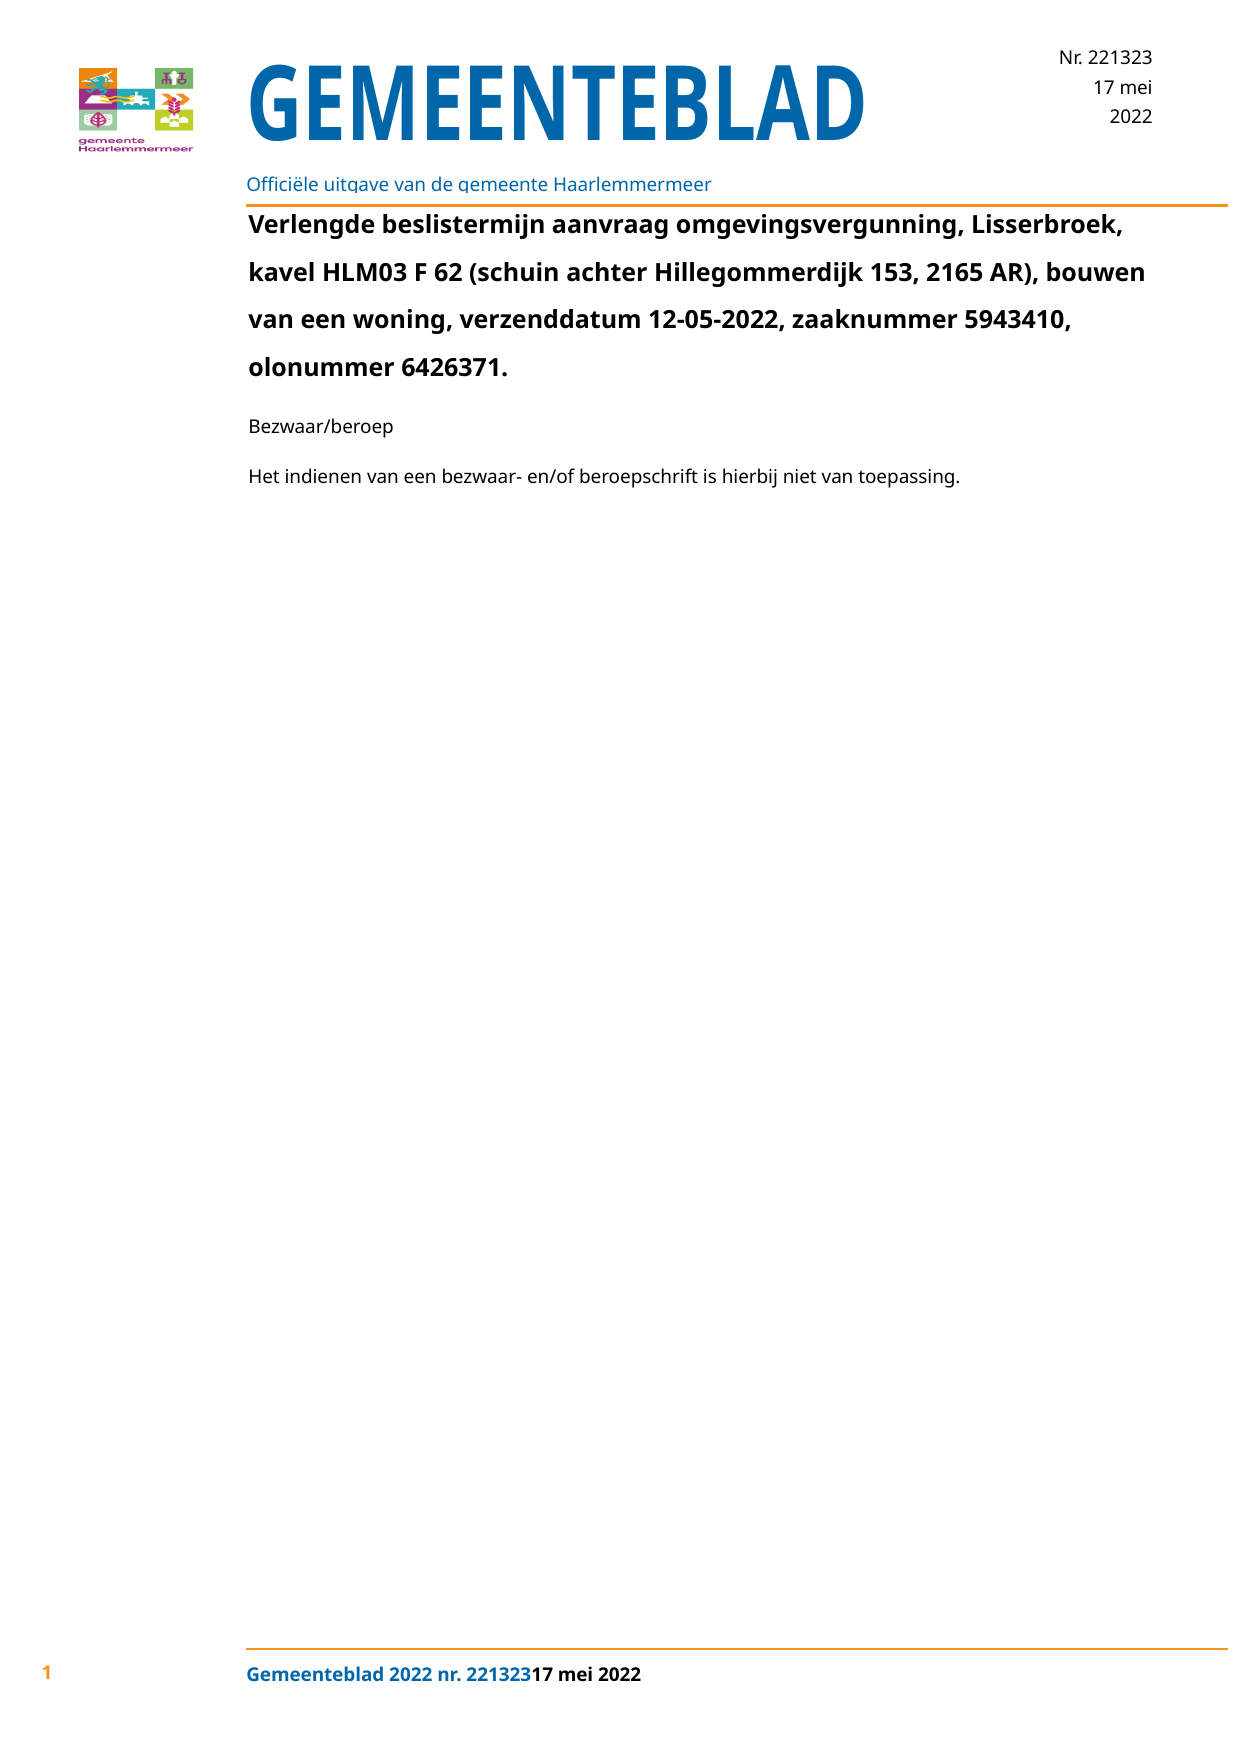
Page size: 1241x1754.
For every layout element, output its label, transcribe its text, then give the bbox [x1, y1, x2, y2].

text Het indienen van een bezwaar- en/of beroepschrift is hierbij niet van toepassing. [248, 463, 1152, 489]
text Bezwaar/beroep [248, 413, 1152, 439]
text Verlengde beslistermijn aanvraag omgevingsvergunning, Lisserbroek, kavel HLM03 F 62 (schuin achter Hillegommerdijk 153, 2165 AR), bouwen van een woning, verzenddatum 12-05-2022, zaaknummer 5943410, olonummer 6426371. [248, 207, 1152, 384]
picture [41, 47, 231, 172]
